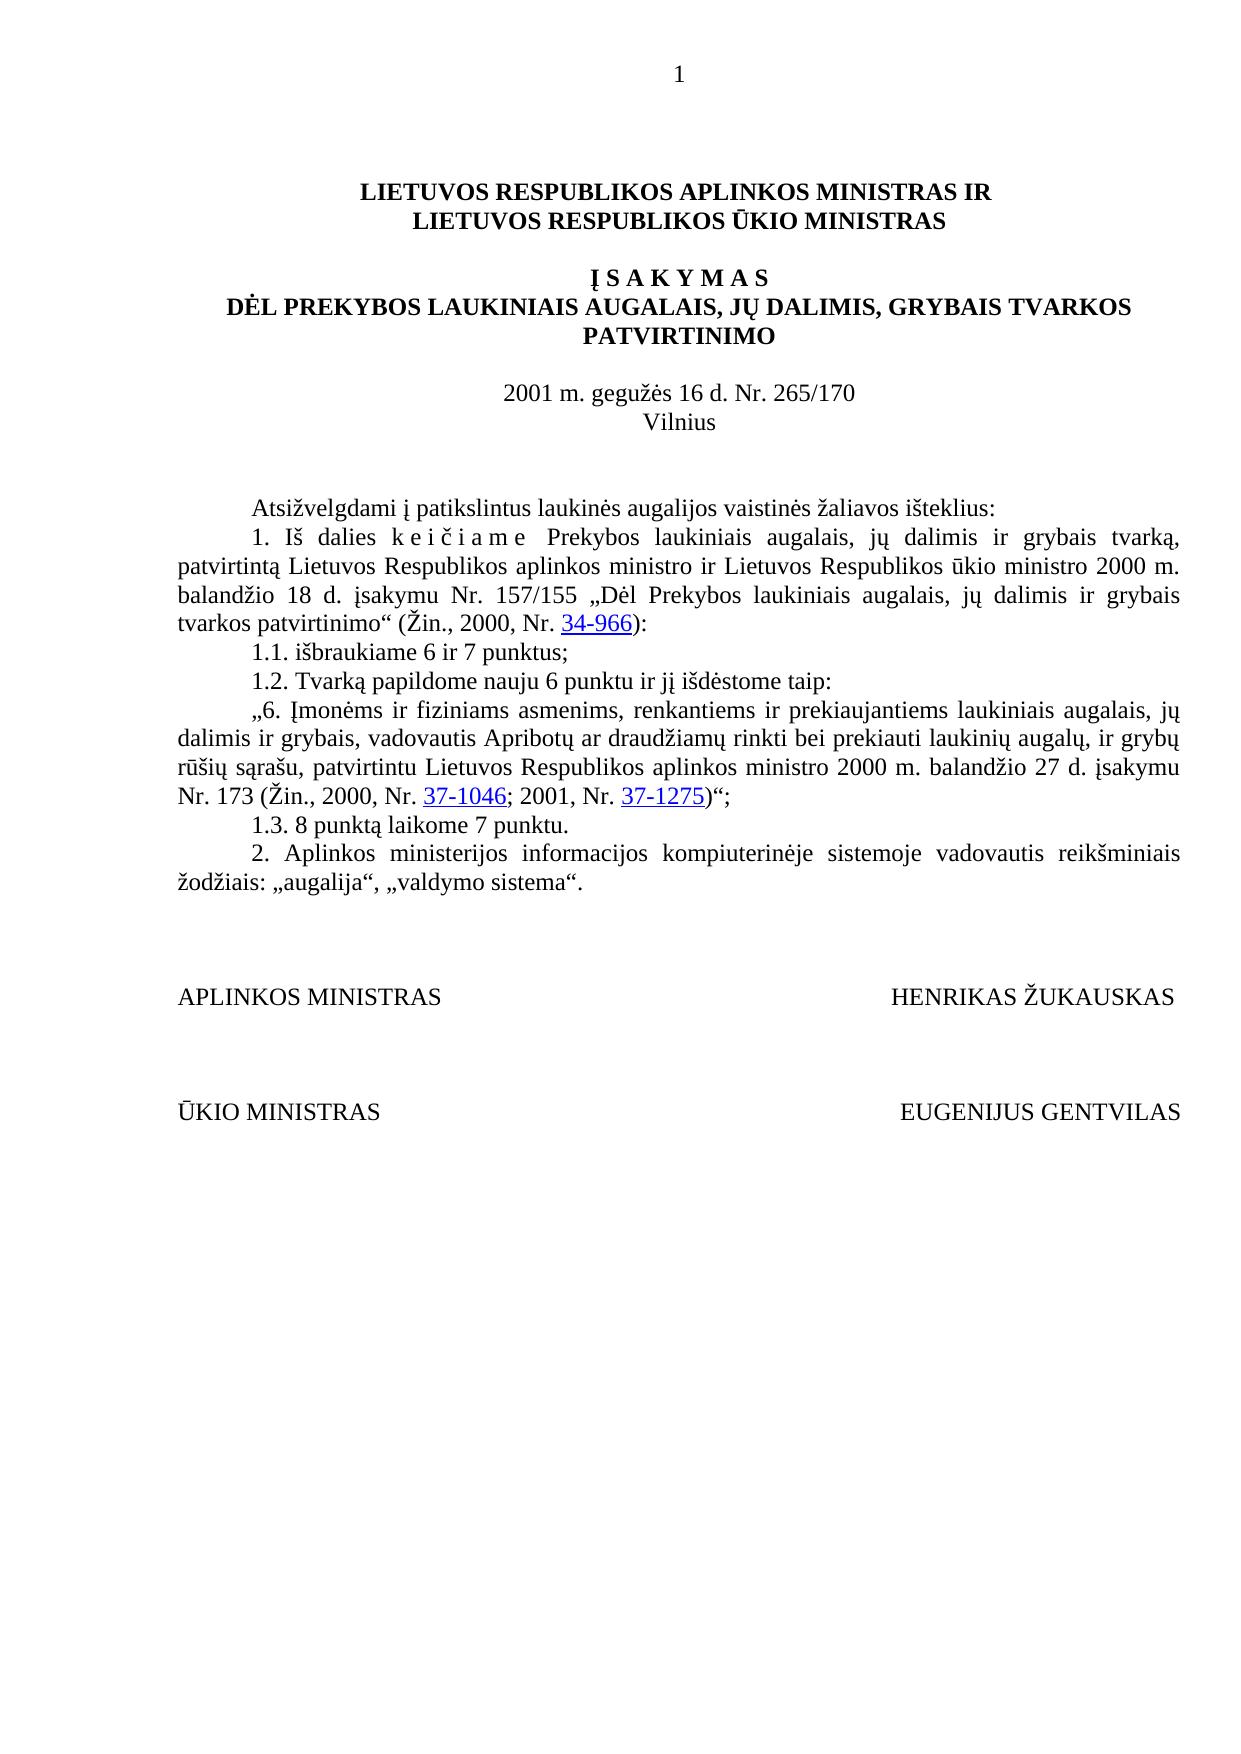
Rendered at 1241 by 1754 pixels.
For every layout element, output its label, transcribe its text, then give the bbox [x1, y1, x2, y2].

text 1. Iš dalies keičiame Prekybos laukiniais augalais, jų dalimis ir grybais tvarką, patvirtintą Lietuvos Respublikos aplinkos ministro ir Lietuvos Respublikos ūkio ministro 2000 m. balandžio 18 d. įsakymu Nr. 157/155 „Dėl Prekybos laukiniais augalais, jų dalimis ir grybais tvarkos patvirtinimo“ (Žin., 2000, Nr. 34-966): [177, 522, 1181, 637]
text „6. Įmonėms ir fiziniams asmenims, renkantiems ir prekiaujantiems laukiniais augalais, jų dalimis ir grybais, vadovautis Apribotų ar draudžiamų rinkti bei prekiauti laukinių augalų, ir grybų rūšių sąrašu, patvirtintu Lietuvos Respublikos aplinkos ministro 2000 m. balandžio 27 d. įsakymu Nr. 173 (Žin., 2000, Nr. 37-1046; 2001, Nr. 37-1275)“; [177, 695, 1181, 810]
text 2. Aplinkos ministerijos informacijos kompiuterinėje sistemoje vadovautis reikšminiais žodžiais: „augalija“, „valdymo sistema“. [177, 838, 1181, 896]
text LIETUVOS RESPUBLIKOS ŪKIO MINISTRAS [177, 206, 1181, 235]
text DĖL PREKYBOS LAUKINIAIS AUGALAIS, JŲ DALIMIS, GRYBAIS TVARKOS PATVIRTINIMO [177, 292, 1181, 350]
text 1.3. 8 punktą laikome 7 punktu. [177, 810, 1181, 838]
text 1.2. Tvarką papildome nauju 6 punktu ir jį išdėstome taip: [177, 666, 1181, 695]
text 2001 m. gegužės 16 d. Nr. 265/170 [177, 378, 1181, 407]
text Atsižvelgdami į patikslintus laukinės augalijos vaistinės žaliavos išteklius: [177, 493, 1181, 522]
text 1.1. išbraukiame 6 ir 7 punktus; [177, 637, 1181, 666]
text Į S A K Y M A S [177, 263, 1181, 292]
text ŪKIO MINISTRAS EUGENIJUS GENTVILAS [177, 1097, 1181, 1126]
text LIETUVOS RESPUBLIKOS APLINKOS MINISTRAS IR [177, 177, 1181, 206]
text Vilnius [177, 407, 1181, 436]
text APLINKOS MINISTRAS HENRIKAS ŽUKAUSKAS [177, 982, 1181, 1011]
